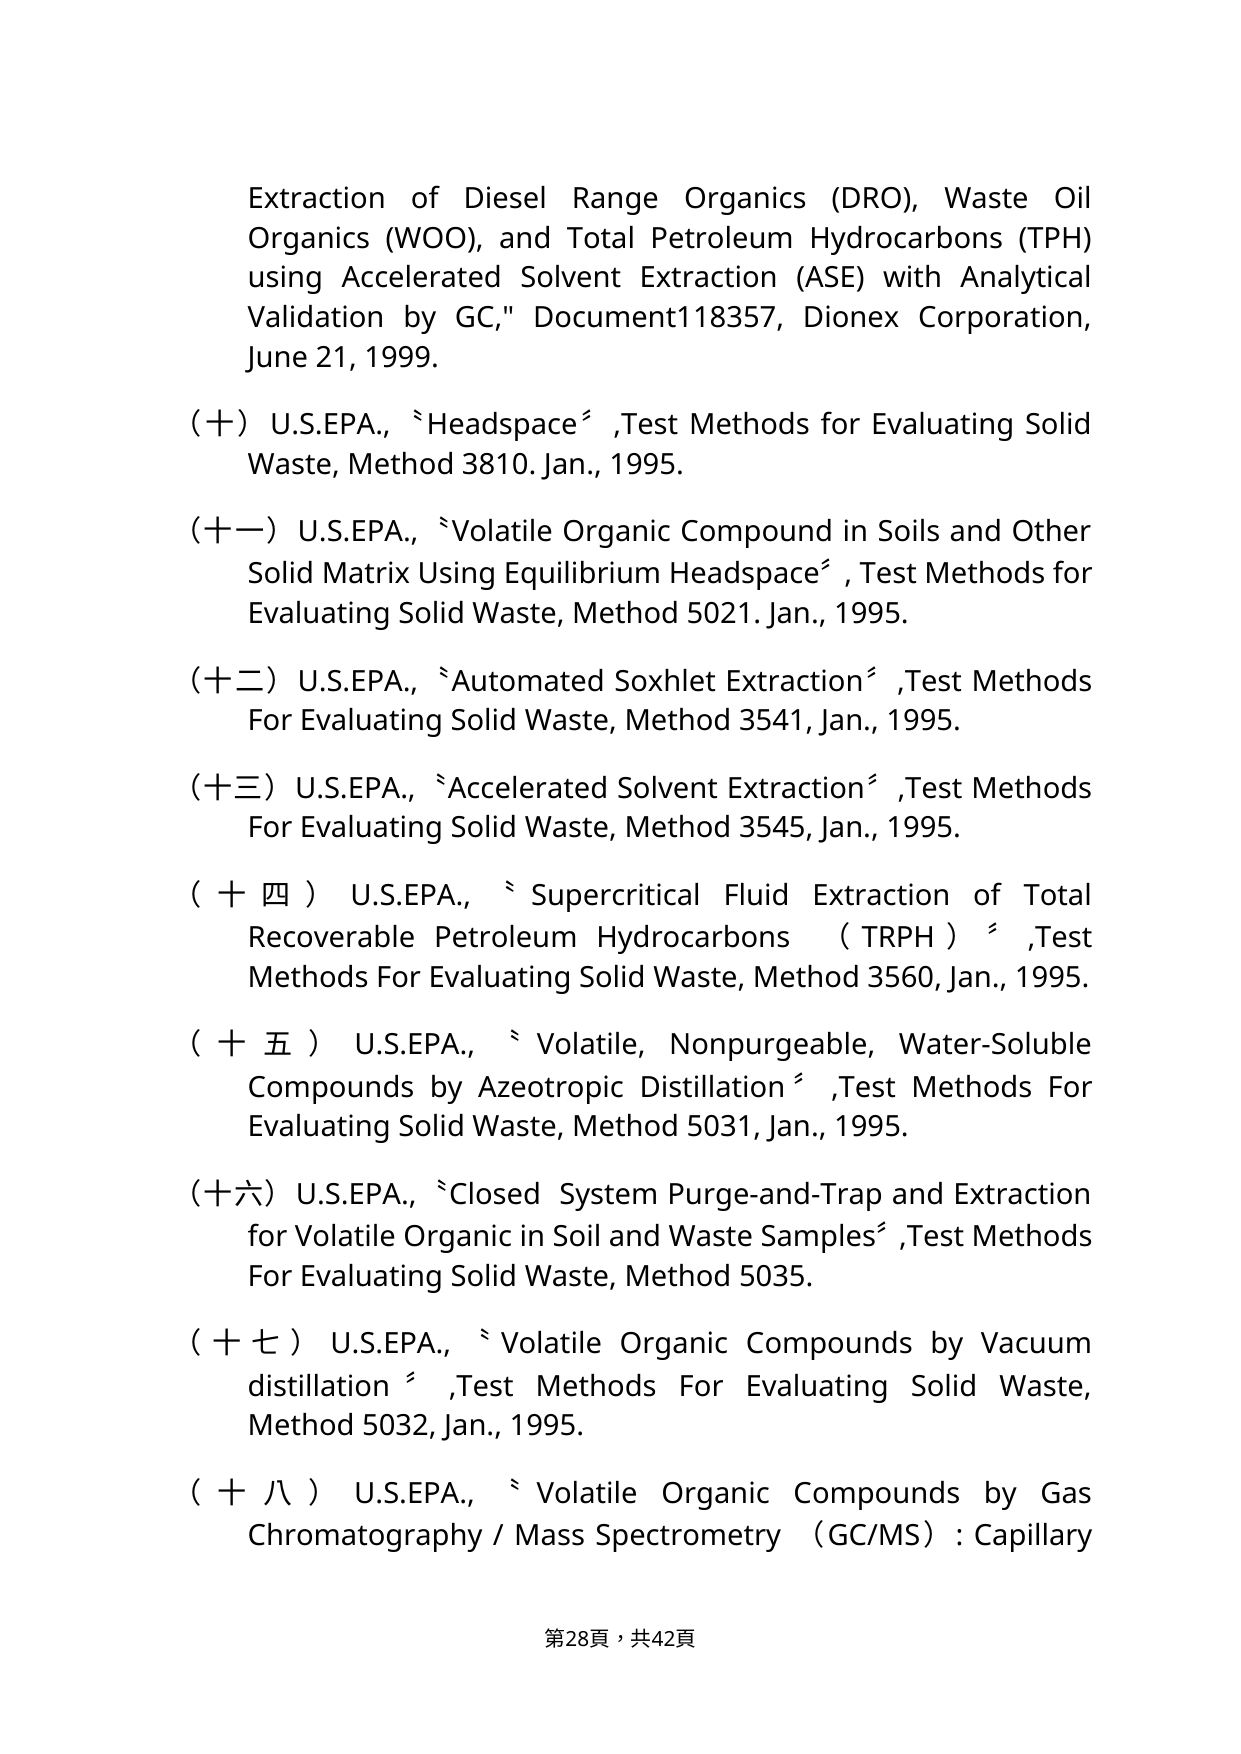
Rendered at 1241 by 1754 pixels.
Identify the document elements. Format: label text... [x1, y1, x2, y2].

text （十八）U.S.EPA.,〝Volatile Organic Compounds by Gas Chromatography / Mass Spectrometry （GC/MS）: Capillary [172, 1469, 1092, 1554]
text （十四）U.S.EPA.,〝Supercritical Fluid Extraction of Total Recoverable Petroleum Hydrocarbons （TRPH）〞,Test Methods For Evaluating Solid Waste, Method 3560, Jan., 1995. [172, 871, 1092, 996]
text （十二）U.S.EPA.,〝Automated Soxhlet Extraction〞,Test Methods For Evaluating Solid Waste, Method 3541, Jan., 1995. [172, 657, 1092, 739]
text Extraction of Diesel Range Organics (DRO), Waste Oil Organics (WOO), and Total Petroleum Hydrocarbons (TPH) using Accelerated Solvent Extraction (ASE) with Analytical Validation by GC," Document118357, Dionex Corporation, June 21, 1999. [172, 177, 1092, 376]
text （十）U.S.EPA.,〝Headspace〞,Test Methods for Evaluating Solid Waste, Method 3810. Jan., 1995. [172, 401, 1092, 483]
text （十五）U.S.EPA.,〝Volatile, Nonpurgeable, Water-Soluble Compounds by Azeotropic Distillation〞,Test Methods For Evaluating Solid Waste, Method 5031, Jan., 1995. [172, 1021, 1092, 1145]
text （十六）U.S.EPA.,〝Closed System Purge-and-Trap and Extraction for Volatile Organic in Soil and Waste Samples〞,Test Methods For Evaluating Solid Waste, Method 5035. [172, 1170, 1092, 1295]
text （十七）U.S.EPA.,〝Volatile Organic Compounds by Vacuum distillation〞,Test Methods For Evaluating Solid Waste, Method 5032, Jan., 1995. [172, 1320, 1092, 1444]
text （十一）U.S.EPA.,〝Volatile Organic Compound in Soils and Other Solid Matrix Using Equilibrium Headspace〞, Test Methods for Evaluating Solid Waste, Method 5021. Jan., 1995. [172, 508, 1092, 632]
text （十三）U.S.EPA.,〝Accelerated Solvent Extraction〞,Test Methods For Evaluating Solid Waste, Method 3545, Jan., 1995. [172, 764, 1092, 846]
